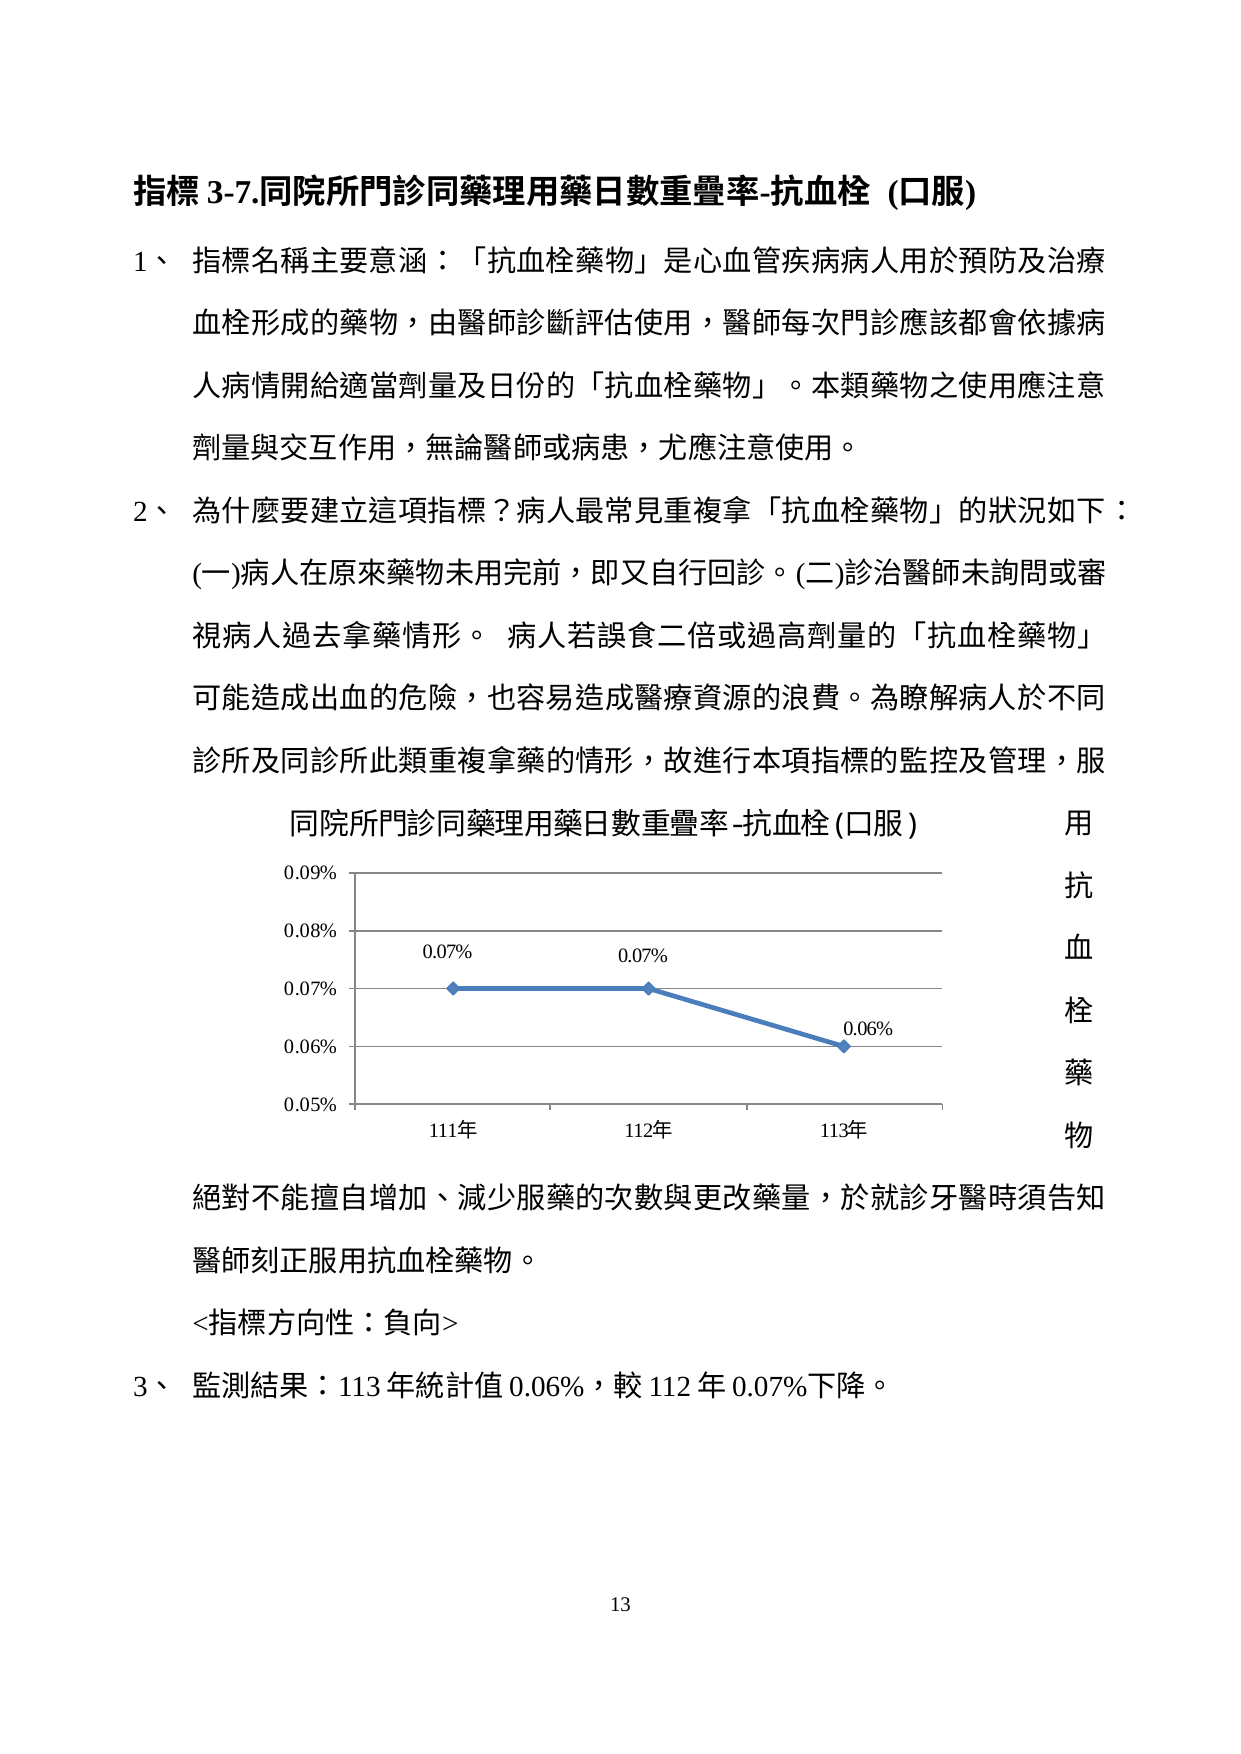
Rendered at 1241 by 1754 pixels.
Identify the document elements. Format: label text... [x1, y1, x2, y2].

list 指標名稱主要意涵：「抗血栓藥物」是心血管疾病病人用於預防及治療血栓形成的藥物，由醫師診斷評估使用，醫師每次門診應該都會依據病人病情開給適當劑量及日份的「抗血栓藥物」。本類藥物之使用應注意劑量與交互作用，無論醫師或病患，尤應注意使用。 [133, 217, 1107, 467]
list 為什麼要建立這項指標？病人最常見重複拿「抗血栓藥物」的狀況如下：(一)病人在原來藥物未用完前，即又自行回診。(二)診治醫師未詢問或審視病人過去拿藥情形。 病人若誤食二倍或過高劑量的「抗血栓藥物」，可能造成出血的危險，也容易造成醫療資源的浪費。為瞭解病人於不同診所及同診所此類重複拿藥的情形，故進行本項指標的監控及管理，服用抗血栓藥物絕對不能擅自增加、減少服藥的次數與更改藥量，於就診牙醫時須告知醫師刻正服用抗血栓藥物。 [133, 467, 1107, 1279]
list 監測結果：113年統計值0.06%，較112年0.07%下降。 [133, 1342, 1107, 1404]
text <指標方向性：負向> [192, 1279, 1107, 1342]
subtitle 指標3-7.同院所門診同藥理用藥日數重疊率-抗血栓 (口服) [133, 148, 1109, 210]
